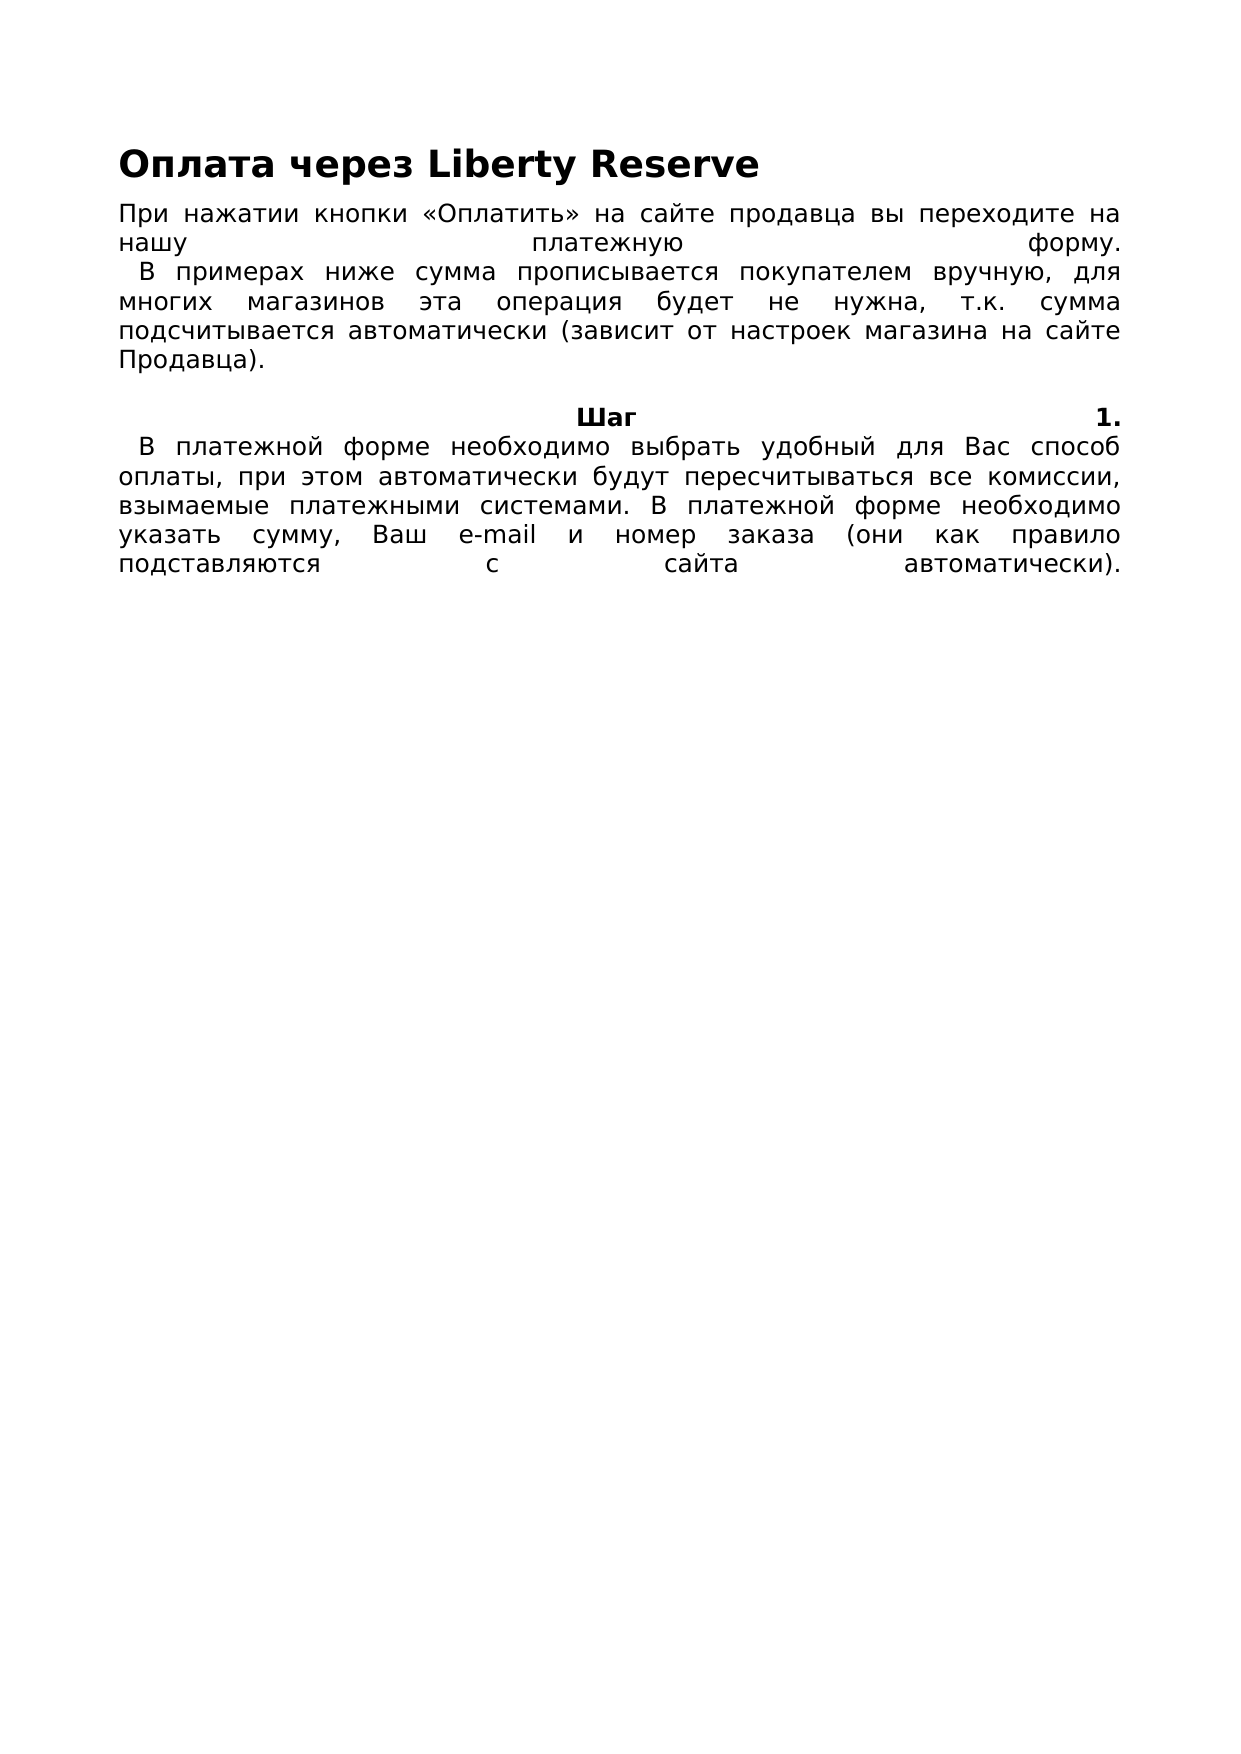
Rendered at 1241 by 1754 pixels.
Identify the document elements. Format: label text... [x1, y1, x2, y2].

subtitle Оплата через Liberty Reserve [118, 143, 1122, 187]
text При нажатии кнопки «Оплатить» на сайте продавца вы переходите на нашу платежную форму. В примерах ниже сумма прописывается покупателем вручную, для многих магазинов эта операция будет не нужна, т.к. сумма подсчитывается автоматически (зависит от настроек магазина на сайте Продавца). Шаг 1. В платежной форме необходимо выбрать удобный для Вас способ оплаты, при этом автоматически будут пересчитываться все комиссии, взымаемые платежными системами. В платежной форме необходимо указать сумму, Ваш e-mail и номер заказа (они как правило подставляются с сайта автоматически). Шаг 2 При нажатии кнопки «Далее» Вы переходите на страницу со сводкой по платежу для проверки правильности введенных данных: Шаг 3. Система перейдет на шлюз Liberty Reserve, где вам нужно выбрать «Войти: Шаг 4. Введите ваш пароль и код защиты от роботов: Шаг 5. Подтвердите ваше приветствие: Шаг 6. Выберите тип доступа: Шаг 7. Введите ПИН-код: Шаг 8. Введите Мастер-код: Шаг 9. Выберите цель платежа: Шаг 10. Подтвердите транзакцию: Если Вы всё ввели правильно, Вы увидите окно с подтверждением оплаты: [118, 199, 1122, 578]
